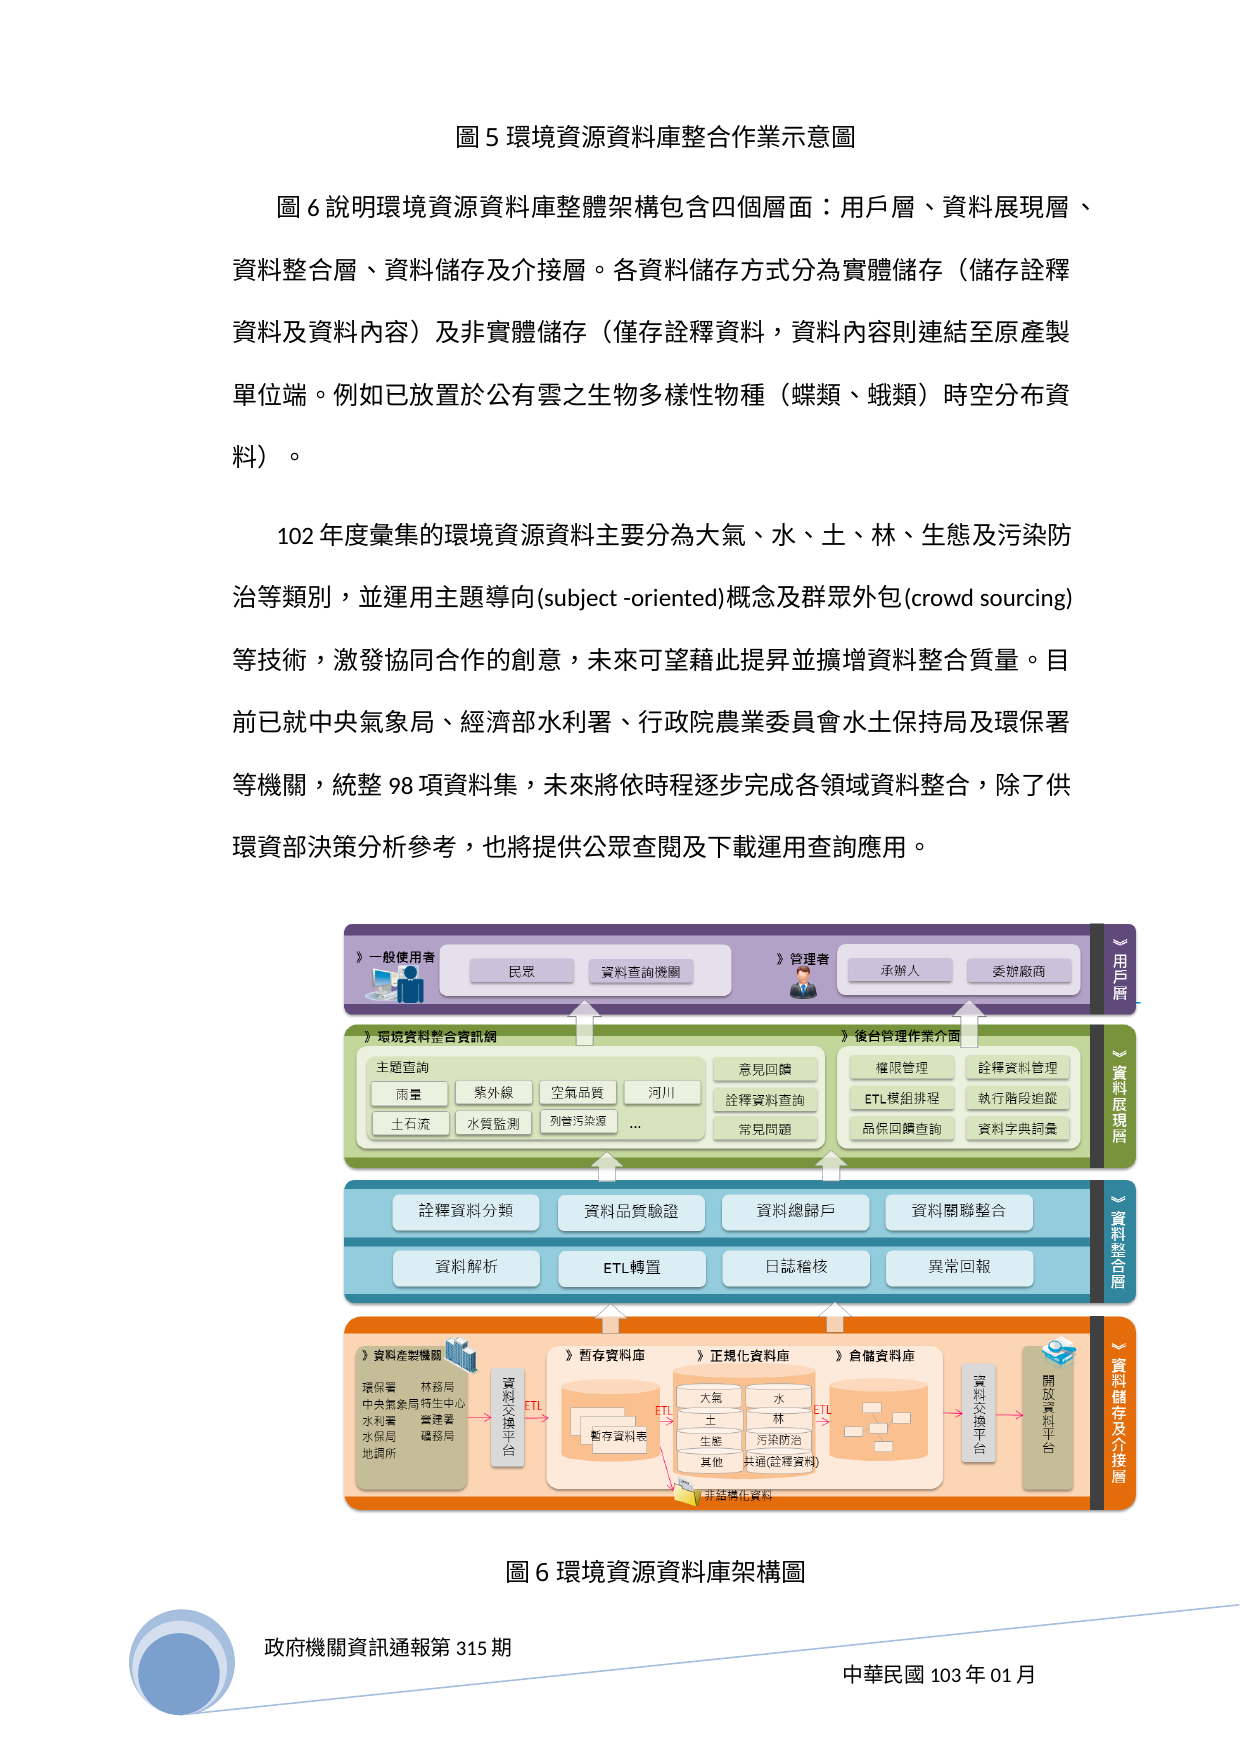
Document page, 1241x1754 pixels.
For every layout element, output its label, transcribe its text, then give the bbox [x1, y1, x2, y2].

text 圖6說明環境資源資料庫整體架構包含四個層面：用戶層、資料展現層、資料整合層、資料儲存及介接層。各資料儲存方式分為實體儲存（儲存詮釋資料及資料內容）及非實體儲存（僅存詮釋資料，資料內容則連結至原產製單位端。例如已放置於公有雲之生物多樣性物種（蝶類、蛾類）時空分布資料）。 [232, 164, 1073, 477]
text 圖6 環境資源資料庫架構圖 [187, 1529, 1073, 1592]
text 圖5 環境資源資料庫整合作業示意圖 [187, 94, 1073, 157]
text 102年度彙集的環境資源資料主要分為大氣、水、土、林、生態及污染防治等類別，並運用主題導向(subject -oriented)概念及群眾外包(crowd sourcing)等技術，激發協同合作的創意，未來可望藉此提昇並擴增資料整合質量。目前已就中央氣象局、經濟部水利署、行政院農業委員會水土保持局及環保署等機關，統整98項資料集，未來將依時程逐步完成各領域資料整合，除了供環資部決策分析參考，也將提供公眾查閱及下載運用查詢應用。 [232, 492, 1073, 867]
